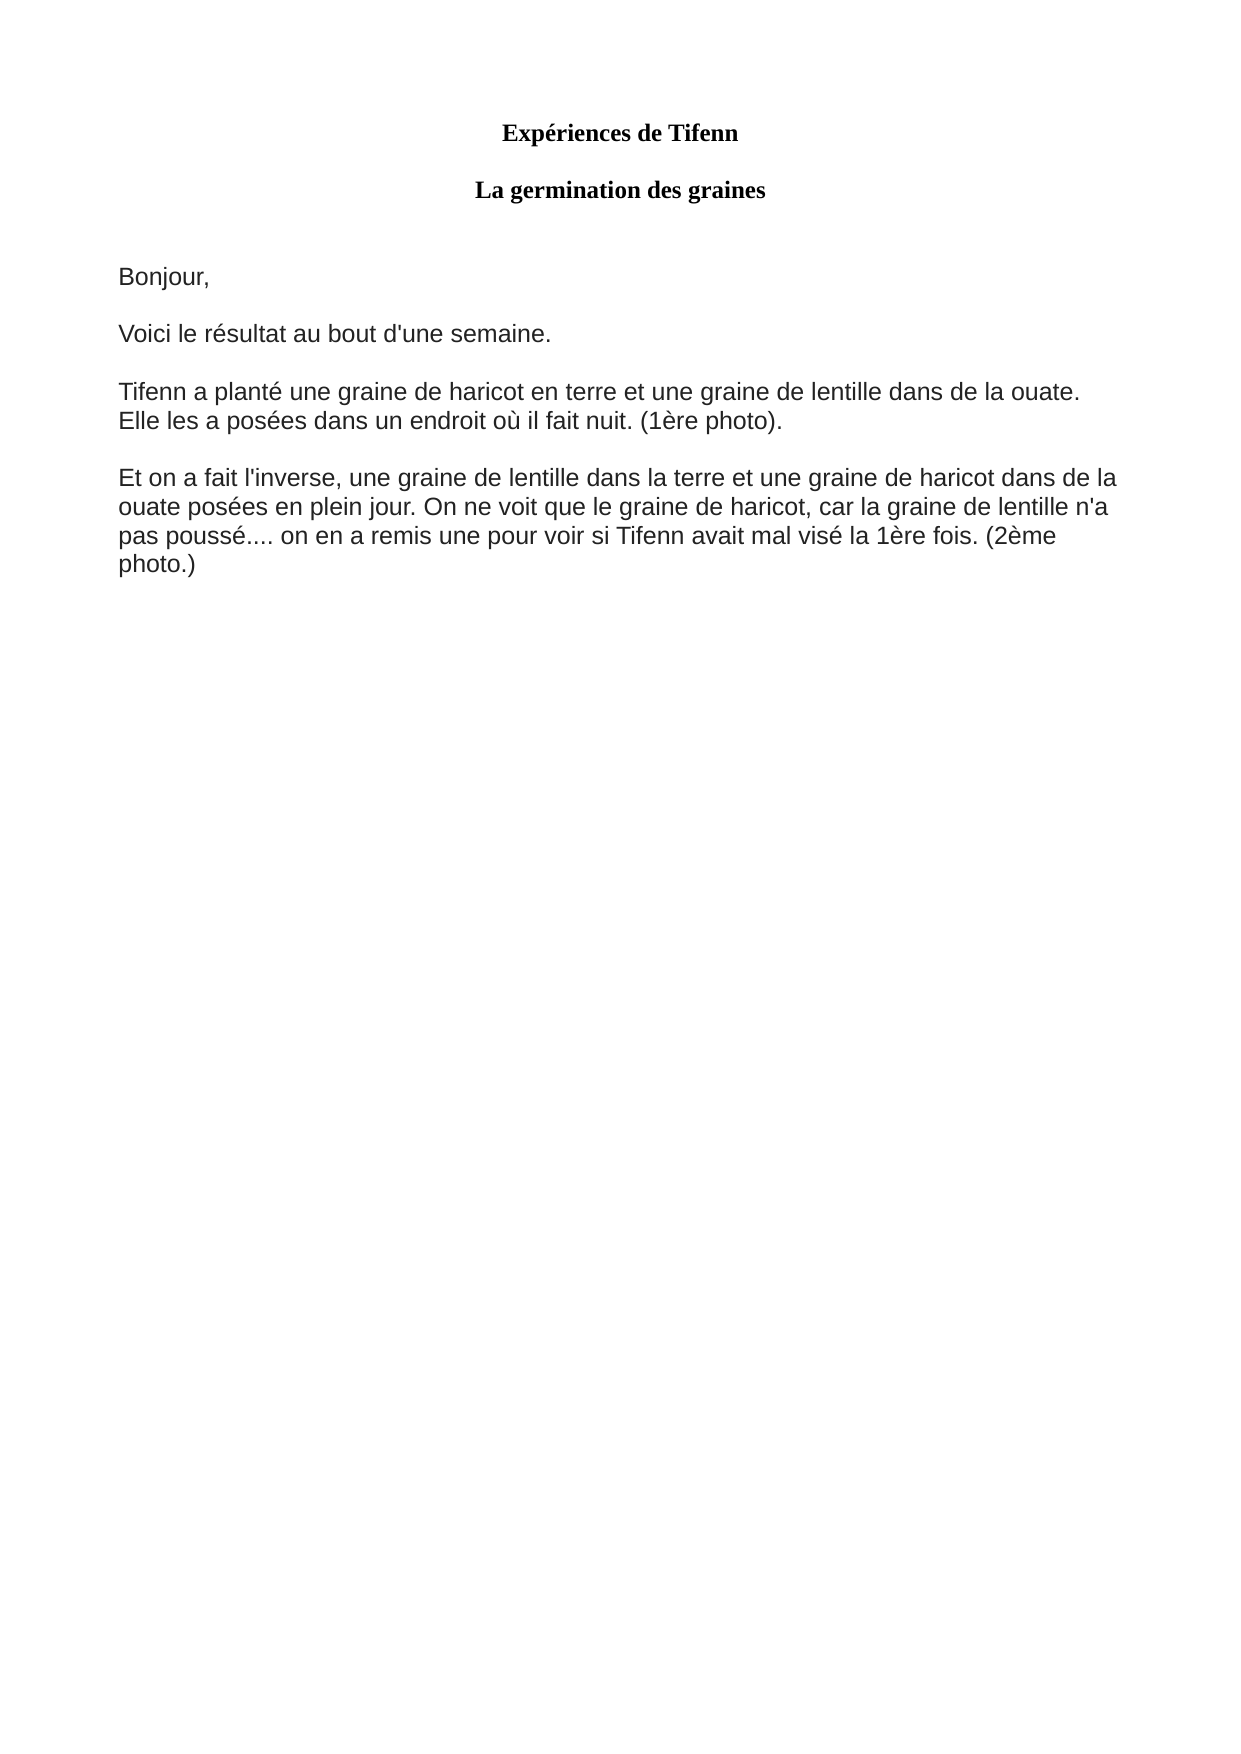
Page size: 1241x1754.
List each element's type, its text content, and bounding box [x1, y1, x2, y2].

text Bonjour, Voici le résultat au bout d'une semaine. Tifenn a planté une graine de haricot en terre et une graine de lentille dans de la ouate. Elle les a posées dans un endroit où il fait nuit. (1ère photo). Et on a fait l'inverse, une graine de lentille dans la terre et une graine de haricot dans de la ouate posées en plein jour. On ne voit que le graine de haricot, car la graine de lentille n'a pas poussé.... on en a remis une pour voir si Tifenn avait mal visé la 1ère fois. (2ème photo.) [118, 262, 1122, 607]
text Expériences de Tifenn [118, 118, 1122, 147]
text La germination des graines [118, 176, 1122, 204]
